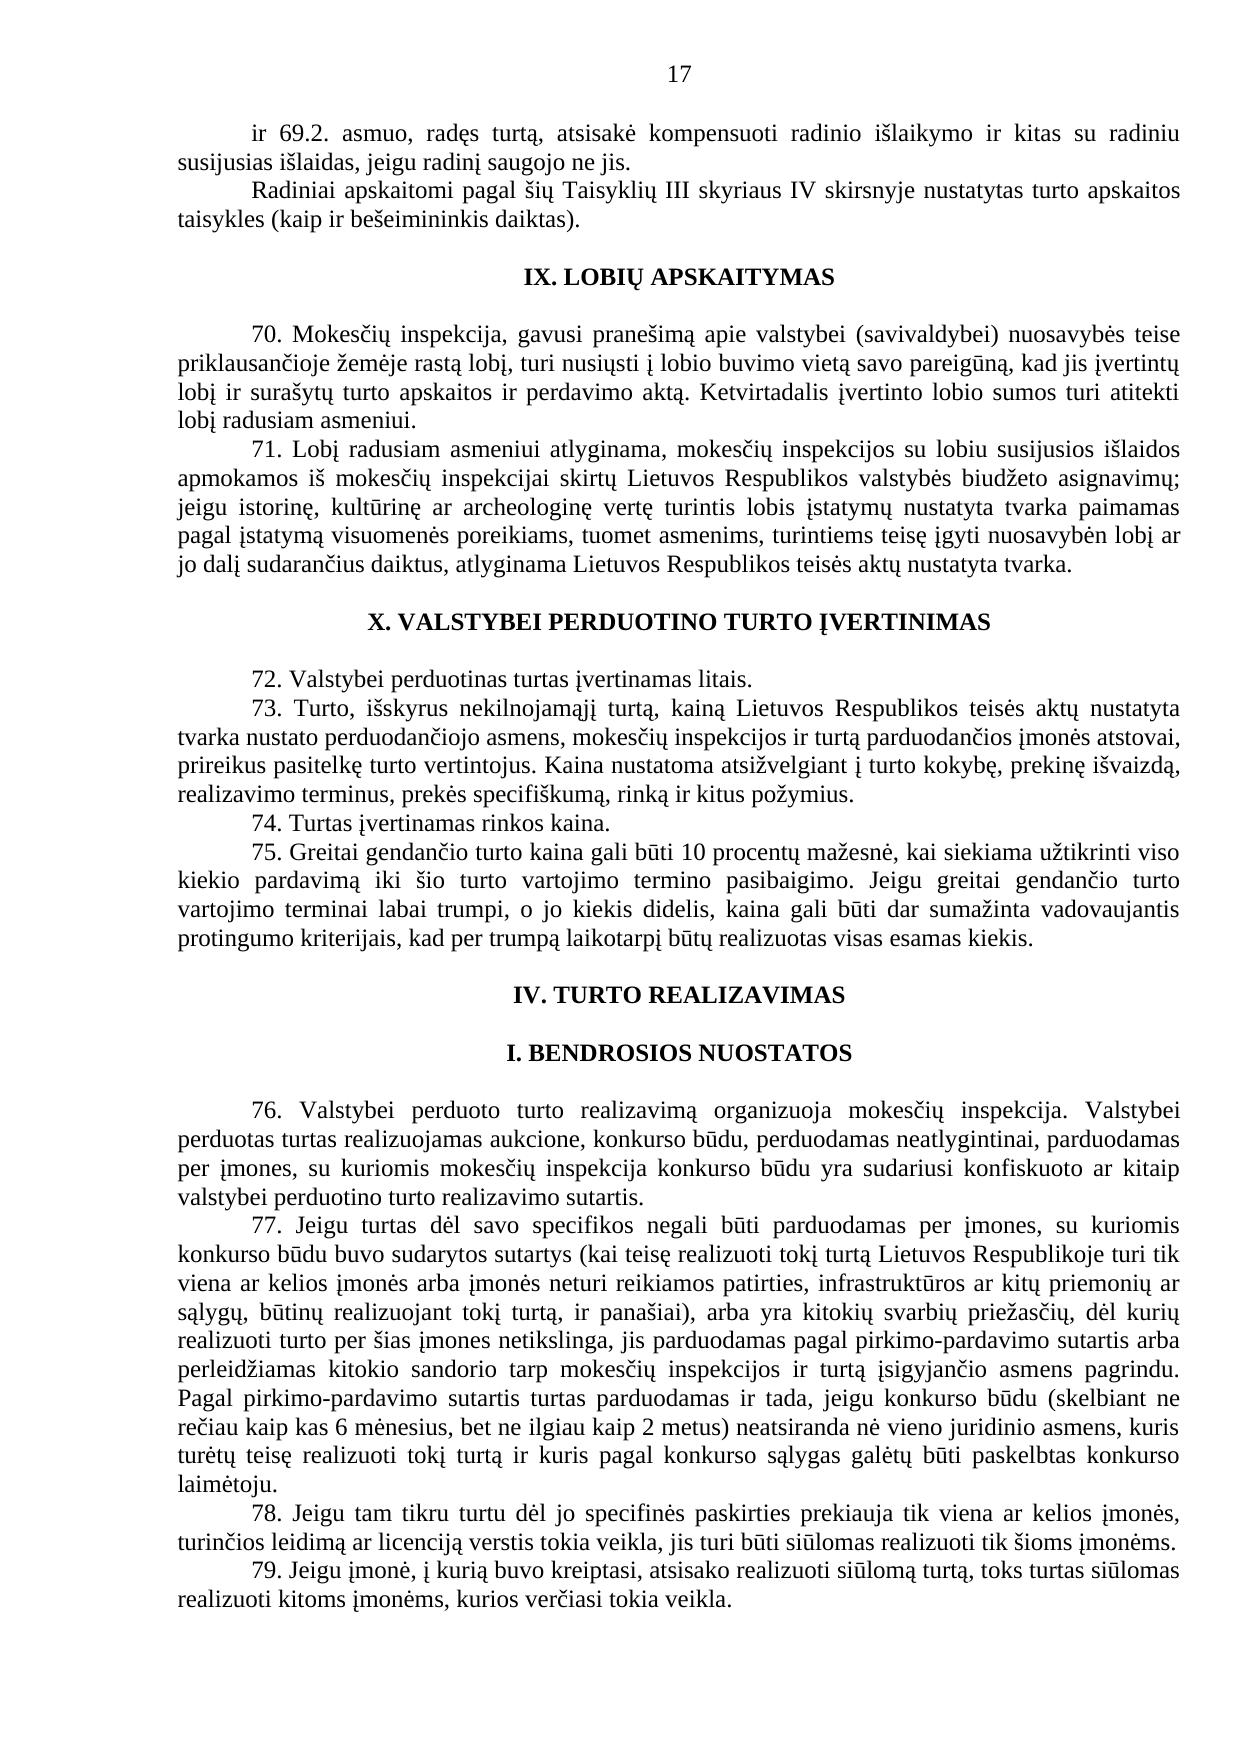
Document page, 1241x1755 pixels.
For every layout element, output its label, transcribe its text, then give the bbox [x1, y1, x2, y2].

text 72. Valstybei perduotinas turtas įvertinamas litais. [177, 664, 1181, 693]
text 71. Lobį radusiam asmeniui atlyginama, mokesčių inspekcijos su lobiu susijusios išlaidos apmokamos iš mokesčių inspekcijai skirtų Lietuvos Respublikos valstybės biudžeto asignavimų; jeigu istorinę, kultūrinę ar archeologinę vertę turintis lobis įstatymų nustatyta tvarka paimamas pagal įstatymą visuomenės poreikiams, tuomet asmenims, turintiems teisę įgyti nuosavybėn lobį ar jo dalį sudarančius daiktus, atlyginama Lietuvos Respublikos teisės aktų nustatyta tvarka. [177, 434, 1181, 578]
text 79. Jeigu įmonė, į kurią buvo kreiptasi, atsisako realizuoti siūlomą turtą, toks turtas siūlomas realizuoti kitoms įmonėms, kurios verčiasi tokia veikla. [177, 1556, 1181, 1613]
text 77. Jeigu turtas dėl savo specifikos negali būti parduodamas per įmones, su kuriomis konkurso būdu buvo sudarytos sutartys (kai teisę realizuoti tokį turtą Lietuvos Respublikoje turi tik viena ar kelios įmonės arba įmonės neturi reikiamos patirties, infrastruktūros ar kitų priemonių ar sąlygų, būtinų realizuojant tokį turtą, ir panašiai), arba yra kitokių svarbių priežasčių, dėl kurių realizuoti turto per šias įmones netikslinga, jis parduodamas pagal pirkimo-pardavimo sutartis arba perleidžiamas kitokio sandorio tarp mokesčių inspekcijos ir turtą įsigyjančio asmens pagrindu. Pagal pirkimo-pardavimo sutartis turtas parduodamas ir tada, jeigu konkurso būdu (skelbiant ne rečiau kaip kas 6 mėnesius, bet ne ilgiau kaip 2 metus) neatsiranda nė vieno juridinio asmens, kuris turėtų teisę realizuoti tokį turtą ir kuris pagal konkurso sąlygas galėtų būti paskelbtas konkurso laimėtoju. [177, 1211, 1181, 1498]
text IV. TURTO REALIZAVIMAS [177, 981, 1181, 1009]
text 76. Valstybei perduoto turto realizavimą organizuoja mokesčių inspekcija. Valstybei perduotas turtas realizuojamas aukcione, konkurso būdu, perduodamas neatlygintinai, parduodamas per įmones, su kuriomis mokesčių inspekcija konkurso būdu yra sudariusi konfiskuoto ar kitaip valstybei perduotino turto realizavimo sutartis. [177, 1096, 1181, 1211]
text 75. Greitai gendančio turto kaina gali būti 10 procentų mažesnė, kai siekiama užtikrinti viso kiekio pardavimą iki šio turto vartojimo termino pasibaigimo. Jeigu greitai gendančio turto vartojimo terminai labai trumpi, o jo kiekis didelis, kaina gali būti dar sumažinta vadovaujantis protingumo kriterijais, kad per trumpą laikotarpį būtų realizuotas visas esamas kiekis. [177, 837, 1181, 952]
text Radiniai apskaitomi pagal šių Taisyklių III skyriaus IV skirsnyje nustatytas turto apskaitos taisykles (kaip ir bešeimininkis daiktas). [177, 176, 1181, 233]
text 70. Mokesčių inspekcija, gavusi pranešimą apie valstybei (savivaldybei) nuosavybės teise priklausančioje žemėje rastą lobį, turi nusiųsti į lobio buvimo vietą savo pareigūną, kad jis įvertintų lobį ir surašytų turto apskaitos ir perdavimo aktą. Ketvirtadalis įvertinto lobio sumos turi atitekti lobį radusiam asmeniui. [177, 319, 1181, 434]
text I. BENDROSIOS NUOSTATOS [177, 1038, 1181, 1067]
text 74. Turtas įvertinamas rinkos kaina. [177, 808, 1181, 837]
text ir 69.2. asmuo, radęs turtą, atsisakė kompensuoti radinio išlaikymo ir kitas su radiniu susijusias išlaidas, jeigu radinį saugojo ne jis. [177, 118, 1181, 176]
text 78. Jeigu tam tikru turtu dėl jo specifinės paskirties prekiauja tik viena ar kelios įmonės, turinčios leidimą ar licenciją verstis tokia veikla, jis turi būti siūlomas realizuoti tik šioms įmonėms. [177, 1498, 1181, 1556]
text X. VALSTYBEI PERDUOTINO TURTO ĮVERTINIMAS [177, 607, 1181, 636]
text 73. Turto, išskyrus nekilnojamąjį turtą, kainą Lietuvos Respublikos teisės aktų nustatyta tvarka nustato perduodančiojo asmens, mokesčių inspekcijos ir turtą parduodančios įmonės atstovai, prireikus pasitelkę turto vertintojus. Kaina nustatoma atsižvelgiant į turto kokybę, prekinę išvaizdą, realizavimo terminus, prekės specifiškumą, rinką ir kitus požymius. [177, 693, 1181, 808]
text IX. LOBIŲ APSKAITYMAS [177, 262, 1181, 291]
